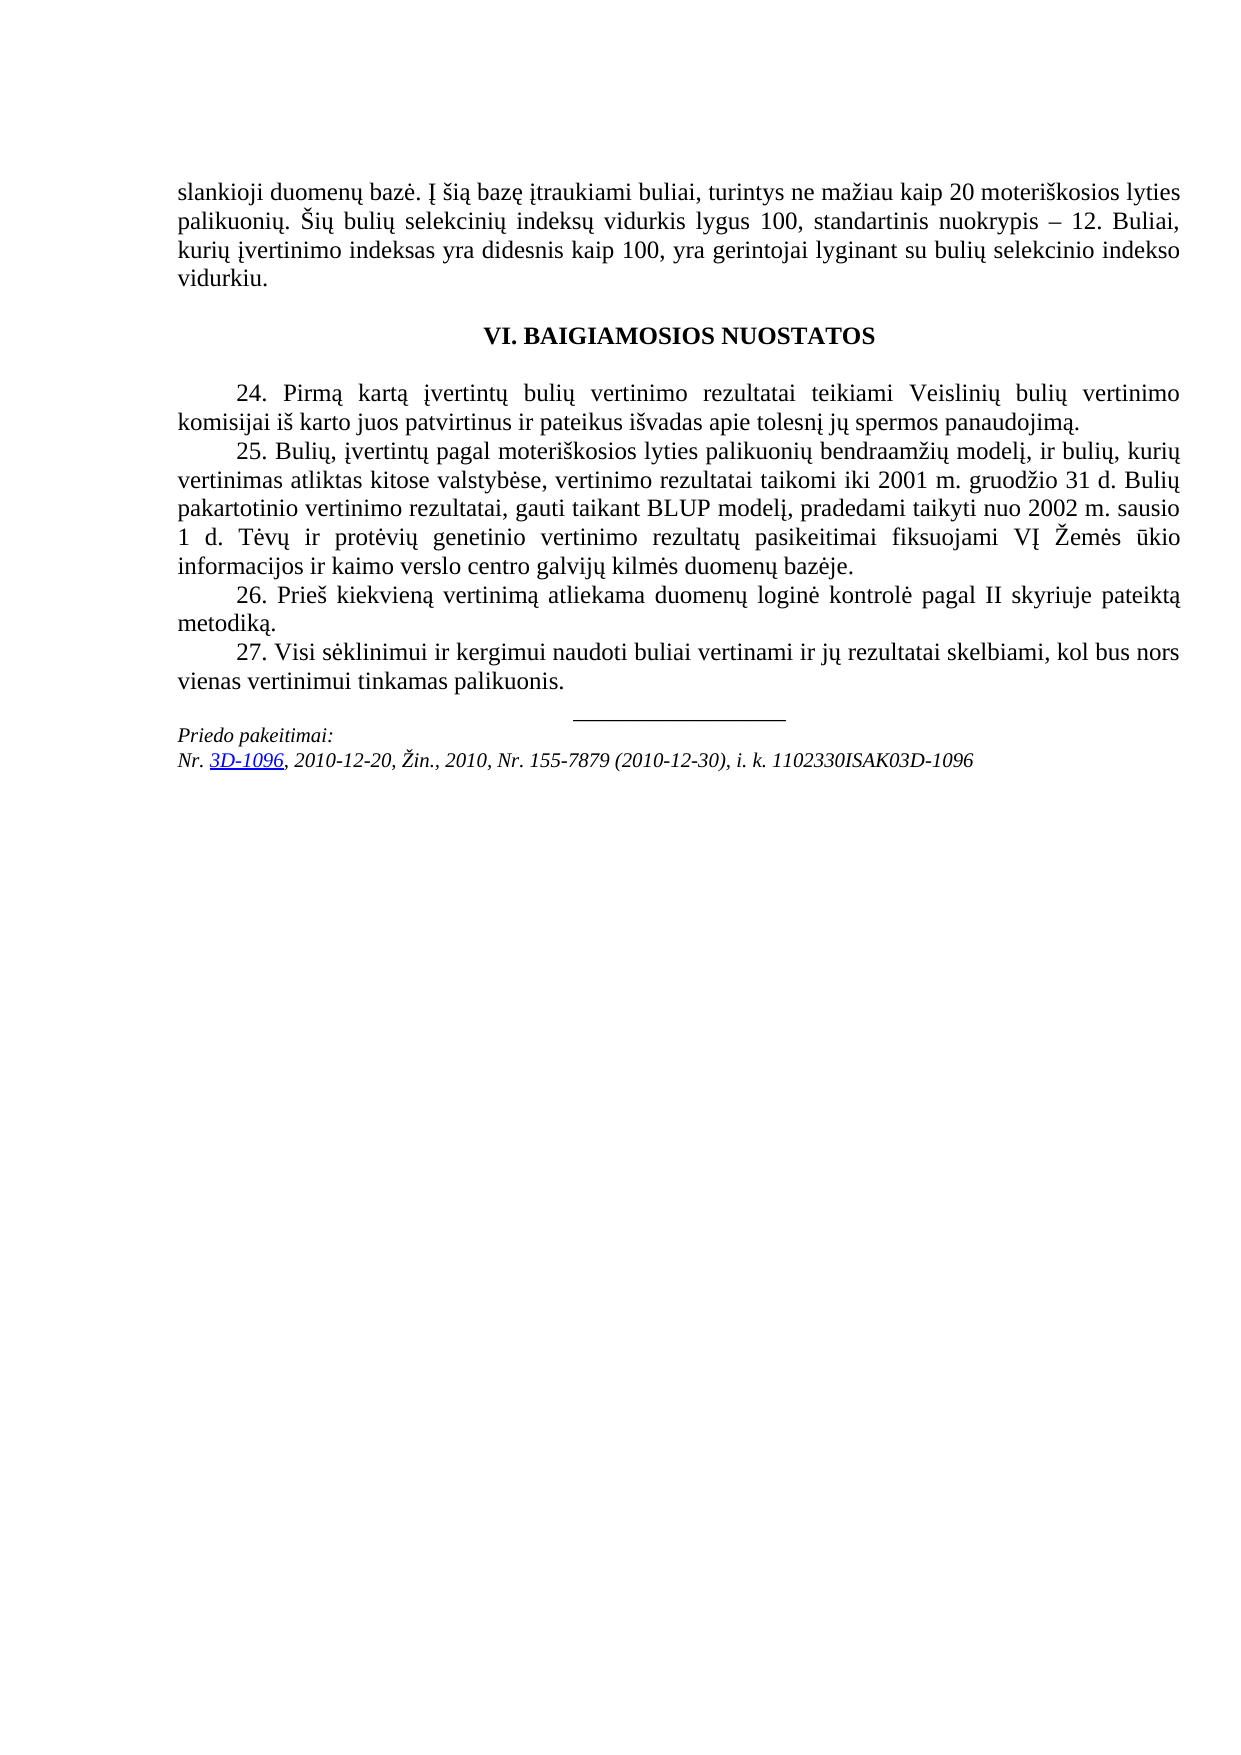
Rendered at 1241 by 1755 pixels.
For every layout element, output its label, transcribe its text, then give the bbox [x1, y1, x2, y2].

text Nr. 3D-1096, 2010-12-20, Žin., 2010, Nr. 155-7879 (2010-12-30), i. k. 1102330ISAK03D-1096 [177, 747, 1181, 772]
text 24. Pirmą kartą įvertintų bulių vertinimo rezultatai teikiami Veislinių bulių vertinimo komisijai iš karto juos patvirtinus ir pateikus išvadas apie tolesnį jų spermos panaudojimą. [177, 378, 1181, 436]
text _________________ [177, 695, 1181, 723]
text 26. Prieš kiekvieną vertinimą atliekama duomenų loginė kontrolė pagal II skyriuje pateiktą metodiką. [177, 580, 1181, 637]
text 27. Visi sėklinimui ir kergimui naudoti buliai vertinami ir jų rezultatai skelbiami, kol bus nors vienas vertinimui tinkamas palikuonis. [177, 637, 1181, 695]
text 25. Bulių, įvertintų pagal moteriškosios lyties palikuonių bendraamžių modelį, ir bulių, kurių vertinimas atliktas kitose valstybėse, vertinimo rezultatai taikomi iki 2001 m. gruodžio 31 d. Bulių pakartotinio vertinimo rezultatai, gauti taikant BLUP modelį, pradedami taikyti nuo 2002 m. sausio 1 d. Tėvų ir protėvių genetinio vertinimo rezultatų pasikeitimai fiksuojami VĮ Žemės ūkio informacijos ir kaimo verslo centro galvijų kilmės duomenų bazėje. [177, 436, 1181, 580]
text slankioji duomenų bazė. Į šią bazę įtraukiami buliai, turintys ne mažiau kaip 20 moteriškosios lyties palikuonių. Šių bulių selekcinių indeksų vidurkis lygus 100, standartinis nuokrypis – 12. Buliai, kurių įvertinimo indeksas yra didesnis kaip 100, yra gerintojai lyginant su bulių selekcinio indekso vidurkiu. [177, 177, 1181, 292]
text VI. BAIGIAMOSIOS NUOSTATOS [177, 321, 1181, 350]
text Priedo pakeitimai: [177, 723, 1181, 747]
